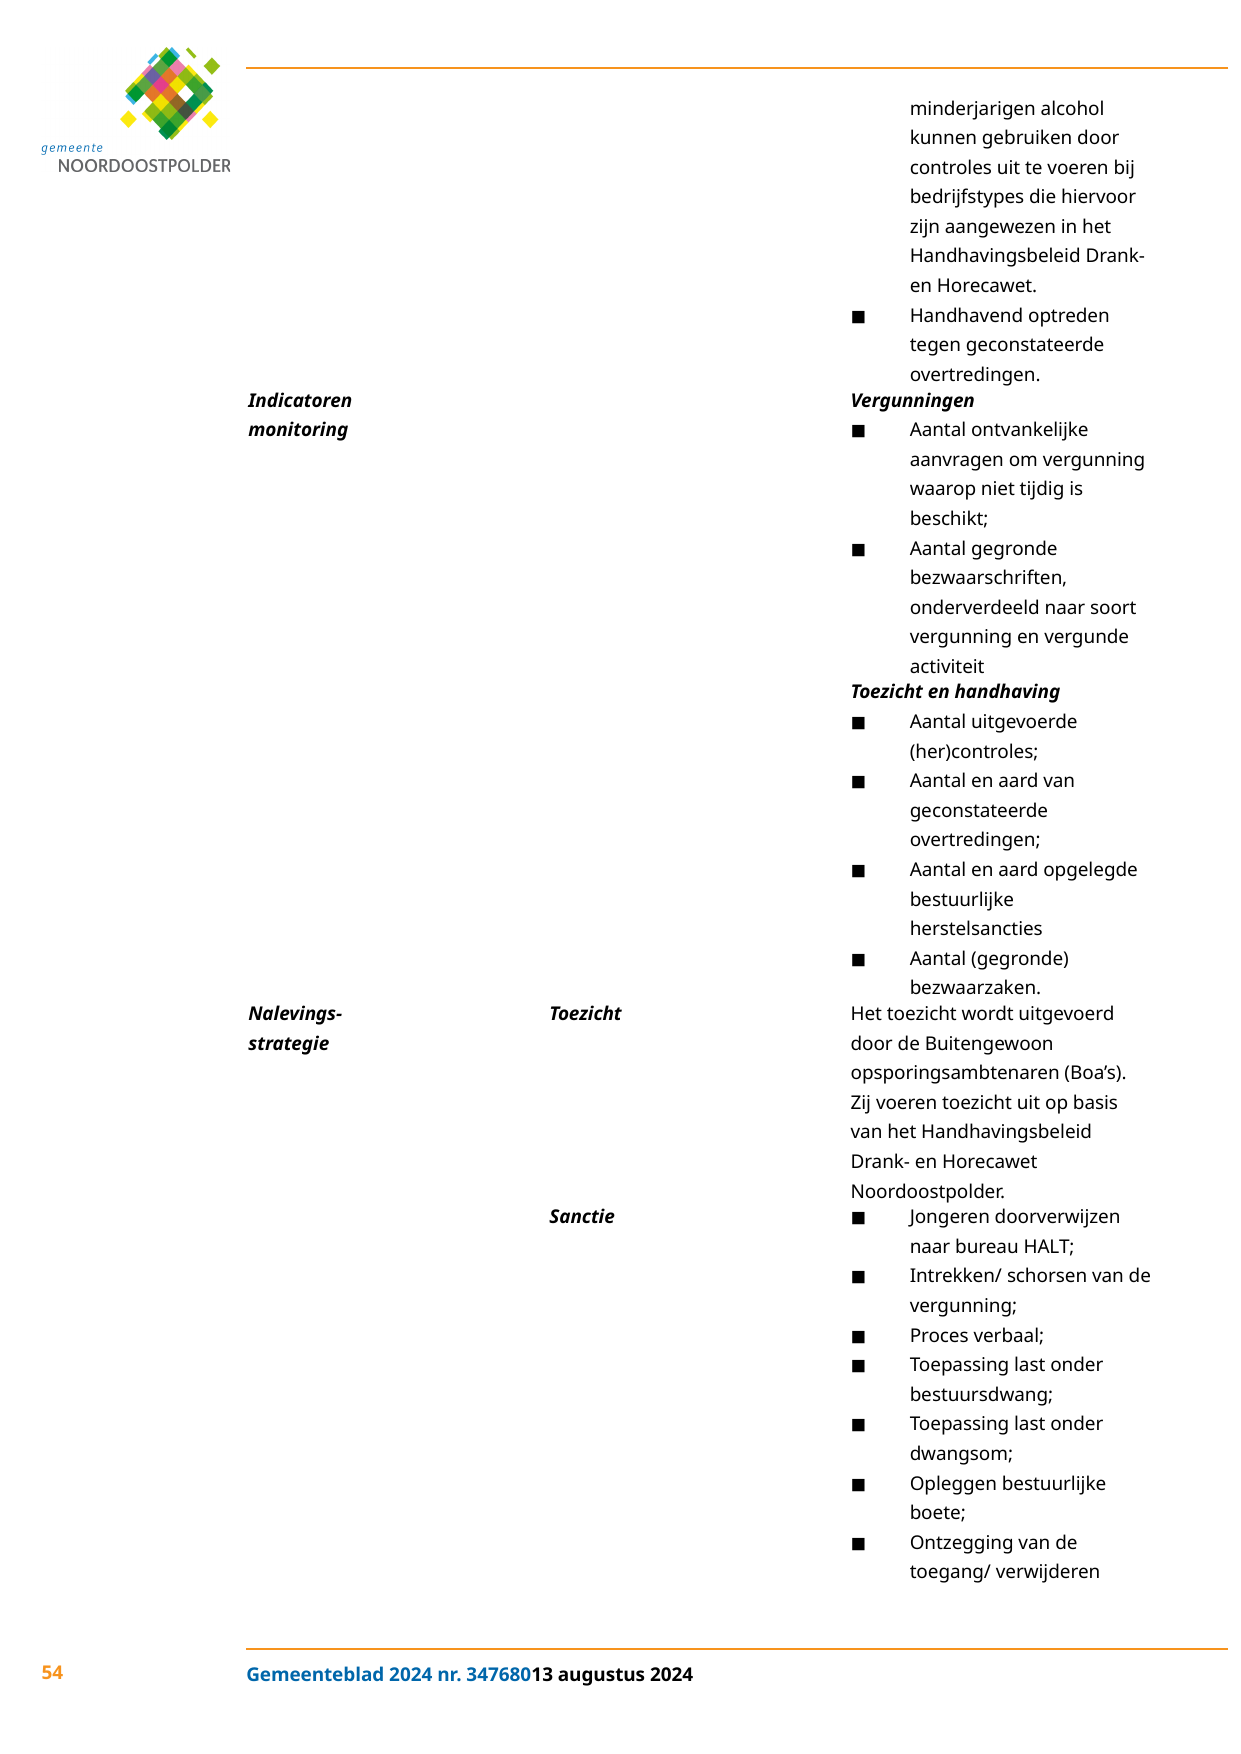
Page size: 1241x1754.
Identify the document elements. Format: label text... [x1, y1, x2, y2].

table_cell minderjarigen alcohol kunnen gebruiken door controles uit te voeren bij bedrijfstypes die hiervoor zijn aangewezen in het Handhavingsbeleid Drank- en Horecawet. Handhavend optreden tegen geconstateerde overtredingen. [850, 95, 1152, 387]
table_cell Nalevings- strategie [248, 1000, 549, 1584]
table_cell Het toezicht wordt uitgevoerd door de Buitengewoon opsporingsambtenaren (Boa’s). Zij voeren toezicht uit op basis van het Handhavingsbeleid Drank- en Horecawet Noordoostpolder. [850, 1000, 1152, 1203]
table_cell [248, 95, 850, 387]
table_cell Sanctie [549, 1204, 850, 1584]
table_cell Indicatoren monitoring [248, 387, 850, 1000]
table_cell Toezicht [549, 1000, 850, 1203]
picture [41, 47, 231, 172]
table_cell Vergunningen Aantal ontvankelijke aanvragen om vergunning waarop niet tijdig is beschikt; Aantal gegronde bezwaarschriften, onderverdeeld naar soort vergunning en vergunde activiteit [850, 387, 1152, 679]
table_cell Toezicht en handhaving Aantal uitgevoerde (her)controles; Aantal en aard van geconstateerde overtredingen; Aantal en aard opgelegde bestuurlijke herstelsancties Aantal (gegronde) bezwaarzaken. [850, 679, 1152, 1000]
table_cell Jongeren doorverwijzen naar bureau HALT; Intrekken/ schorsen van de vergunning; Proces verbaal; Toepassing last onder bestuursdwang; Toepassing last onder dwangsom; Opleggen bestuurlijke boete; Ontzegging van de toegang/ verwijderen bezoekers; Sluiting van een horecagelegenheid. [850, 1204, 1152, 1584]
